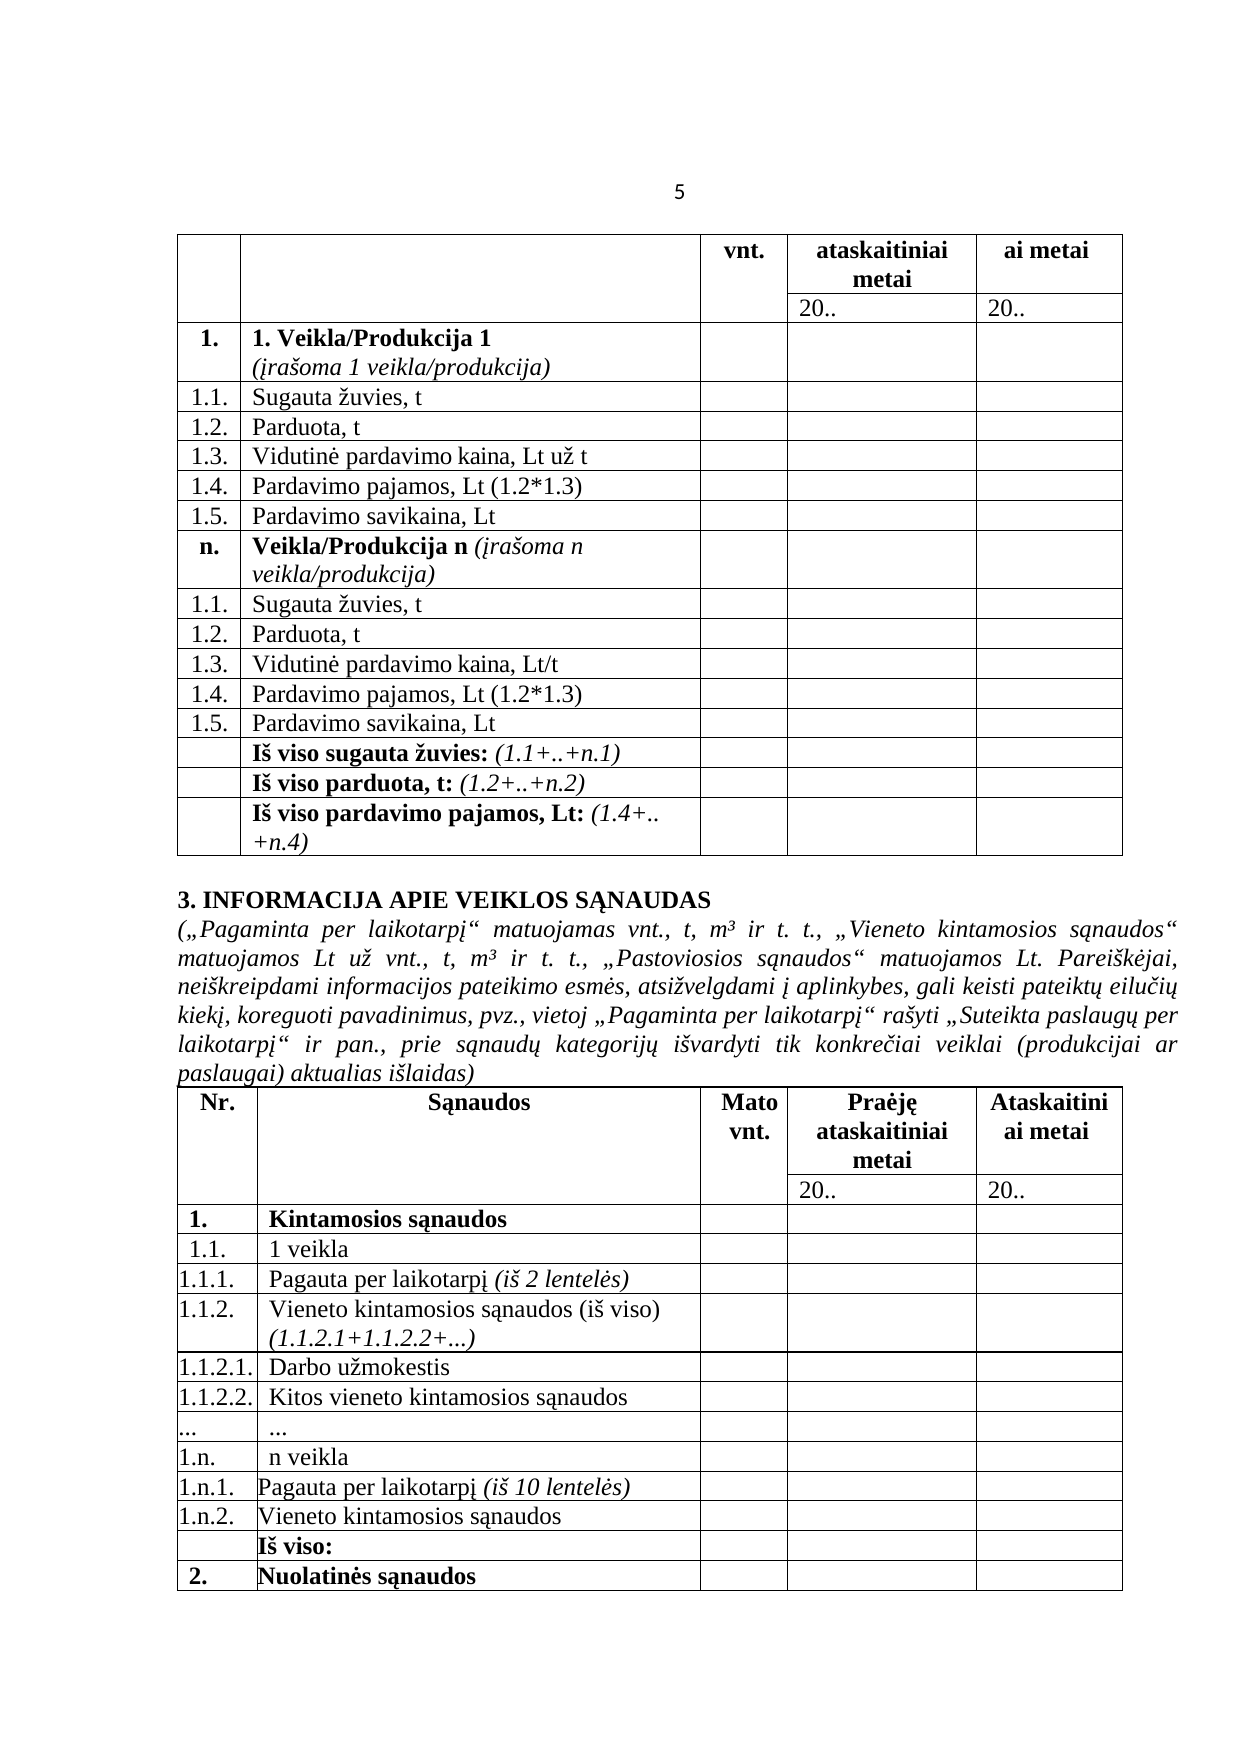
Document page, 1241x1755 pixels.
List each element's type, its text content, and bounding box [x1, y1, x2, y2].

table_cell Iš viso parduota, t: (1.2+..+n.2) [241, 768, 700, 797]
table_cell ... [178, 1412, 257, 1441]
table_cell [701, 798, 787, 855]
table_cell [977, 1382, 1122, 1411]
table_cell [701, 1472, 787, 1500]
table_cell 1 veikla [258, 1234, 700, 1263]
table_cell n. [178, 531, 240, 588]
table_cell [977, 768, 1122, 797]
table_cell [977, 323, 1122, 381]
table_cell [701, 1412, 787, 1441]
table_cell [977, 619, 1122, 648]
table_cell [977, 441, 1122, 470]
table_cell Darbo užmokestis [258, 1353, 700, 1381]
table_cell [788, 1234, 976, 1263]
table_cell [701, 649, 787, 678]
table_cell 20.. [977, 1175, 1122, 1203]
table_cell [788, 412, 976, 440]
table_cell 1. [178, 1205, 257, 1233]
table_cell Sugauta žuvies, t [241, 382, 700, 411]
table_cell [178, 768, 240, 797]
table_cell [788, 1264, 976, 1293]
table_cell [788, 589, 976, 618]
table_cell 1.1.2. [178, 1294, 257, 1351]
table_header ataskaitiniai metai [788, 235, 976, 292]
table_cell [977, 679, 1122, 707]
table_cell Pardavimo savikaina, Lt [241, 709, 700, 737]
table_cell [701, 1561, 787, 1590]
table_cell 1.n.2. [178, 1501, 257, 1530]
table_header Sąnaudos [258, 1088, 700, 1203]
table_cell 1.1.2.2. [178, 1382, 257, 1411]
table_cell [977, 531, 1122, 588]
table_cell [977, 1501, 1122, 1530]
table_cell Pagauta per laikotarpį (iš 2 lentelės) [258, 1264, 700, 1293]
table_cell [977, 1294, 1122, 1351]
table_cell [701, 619, 787, 648]
table_cell [977, 709, 1122, 737]
table_cell 1.1.2.1. [178, 1353, 257, 1381]
table_cell [977, 798, 1122, 855]
table_cell Vidutinė pardavimo kaina, Lt/t [241, 649, 700, 678]
table_cell [701, 1205, 787, 1233]
table_cell Kintamosios sąnaudos [258, 1205, 700, 1233]
table_cell 1.1. [178, 382, 240, 411]
table_cell [977, 501, 1122, 530]
table_cell [977, 1353, 1122, 1381]
table_cell [788, 1501, 976, 1530]
table_cell [788, 1561, 976, 1590]
table_cell Iš viso: [258, 1531, 700, 1560]
table_cell [701, 1382, 787, 1411]
table_cell n veikla [258, 1442, 700, 1471]
table_cell Vieneto kintamosios sąnaudos [258, 1501, 700, 1530]
table_cell Nuolatinės sąnaudos [258, 1561, 700, 1590]
table_cell [788, 1531, 976, 1560]
table_cell [701, 1264, 787, 1293]
table_cell [788, 382, 976, 411]
table_cell Vieneto kintamosios sąnaudos (iš viso) (1.1.2.1+1.1.2.2+...) [258, 1294, 700, 1351]
table_cell [977, 1442, 1122, 1471]
table_cell [701, 1501, 787, 1530]
table_cell Pardavimo savikaina, Lt [241, 501, 700, 530]
table_cell [788, 1205, 976, 1233]
table_cell [788, 649, 976, 678]
table_cell [701, 1234, 787, 1263]
table_cell Kitos vieneto kintamosios sąnaudos [258, 1382, 700, 1411]
table_cell Sugauta žuvies, t [241, 589, 700, 618]
table_cell 1.3. [178, 441, 240, 470]
table_cell 1.1. [178, 589, 240, 618]
table_header Mato vnt. [701, 1088, 787, 1203]
table_cell 1. [178, 323, 240, 381]
table_cell 20.. [788, 294, 976, 322]
text 3. INFORMACIJA APIE VEIKLOS SĄNAUDAS [177, 885, 1181, 914]
table_cell [178, 1531, 257, 1560]
table_cell [701, 1442, 787, 1471]
table_cell 1.5. [178, 709, 240, 737]
table_cell [178, 798, 240, 855]
table_cell [788, 1294, 976, 1351]
table_cell [701, 709, 787, 737]
table_header [241, 235, 700, 322]
table_cell [788, 768, 976, 797]
table_cell [788, 738, 976, 767]
table_cell 20.. [977, 294, 1122, 322]
table_cell [788, 1472, 976, 1500]
table_cell 1.5. [178, 501, 240, 530]
table_cell [701, 382, 787, 411]
table_cell [788, 1382, 976, 1411]
table_cell Vidutinė pardavimo kaina, Lt už t [241, 441, 700, 470]
table_cell [788, 471, 976, 500]
table_cell [788, 679, 976, 707]
table_cell Parduota, t [241, 412, 700, 440]
table_header Praėję ataskaitiniai metai [788, 1088, 976, 1174]
table_header vnt. [701, 235, 787, 322]
table_cell [788, 531, 976, 588]
table_cell [977, 1412, 1122, 1441]
table_cell 1.4. [178, 471, 240, 500]
table_cell [701, 738, 787, 767]
table_cell [977, 412, 1122, 440]
table_cell [701, 679, 787, 707]
table_cell [977, 649, 1122, 678]
table_cell 1.1. [178, 1234, 257, 1263]
table_cell [977, 1531, 1122, 1560]
table_cell [701, 1294, 787, 1351]
table_cell 1. Veikla/Produkcija 1 (įrašoma 1 veikla/produkcija) [241, 323, 700, 381]
table_cell [788, 1442, 976, 1471]
table_cell [788, 1353, 976, 1381]
table_cell [977, 382, 1122, 411]
table_cell [701, 589, 787, 618]
table_cell [977, 471, 1122, 500]
table_cell [977, 1234, 1122, 1263]
table_cell [977, 1264, 1122, 1293]
table_cell [977, 1561, 1122, 1590]
table_cell [788, 501, 976, 530]
table_cell 2. [178, 1561, 257, 1590]
table_cell [788, 798, 976, 855]
table_cell 1.n.1. [178, 1472, 257, 1500]
table_cell 1.1.1. [178, 1264, 257, 1293]
table_cell [788, 709, 976, 737]
table_cell [977, 589, 1122, 618]
table_header Nr. [178, 1088, 257, 1203]
table_cell [701, 412, 787, 440]
table_cell [977, 738, 1122, 767]
table_cell [701, 768, 787, 797]
table_cell 1.2. [178, 412, 240, 440]
table_header ai metai [977, 235, 1122, 292]
table_cell 1.n. [178, 1442, 257, 1471]
table_cell 1.4. [178, 679, 240, 707]
table_cell [788, 323, 976, 381]
table_cell [701, 441, 787, 470]
table_cell [701, 1531, 787, 1560]
table_cell 20.. [788, 1175, 976, 1203]
table_cell [701, 323, 787, 381]
table_cell [977, 1205, 1122, 1233]
table_cell [701, 471, 787, 500]
table_cell [701, 1353, 787, 1381]
table_cell Pardavimo pajamos, Lt (1.2*1.3) [241, 679, 700, 707]
text („Pagaminta per laikotarpį“ matuojamas vnt., t, m³ ir t. t., „Vieneto kintamosios sąnaudos“ matuojamos Lt už vnt., t, m³ ir t. t., „Pastoviosios sąnaudos“ matuojamos Lt. Pareiškėjai, neiškreipdami informacijos pateikimo esmės, atsižvelgdami į aplinkybes, gali keisti pateiktų eilučių kiekį, koreguoti pavadinimus, pvz., vietoj „Pagaminta per laikotarpį“ rašyti „Suteikta paslaugų per laikotarpį“ ir pan., prie sąnaudų kategorijų išvardyti tik konkrečiai veiklai (produkcijai ar paslaugai) aktualias išlaidas) [177, 914, 1181, 1086]
table_cell [178, 738, 240, 767]
table_cell [788, 1412, 976, 1441]
table_cell [701, 531, 787, 588]
table_cell [788, 441, 976, 470]
table_cell ... [258, 1412, 700, 1441]
table_cell [977, 1472, 1122, 1500]
table_cell Pardavimo pajamos, Lt (1.2*1.3) [241, 471, 700, 500]
table_header [178, 235, 240, 322]
table_cell 1.2. [178, 619, 240, 648]
table_cell Iš viso pardavimo pajamos, Lt: (1.4+..+n.4) [241, 798, 700, 855]
table_cell Veikla/Produkcija n (įrašoma n veikla/produkcija) [241, 531, 700, 588]
table_cell [701, 501, 787, 530]
table_cell Parduota, t [241, 619, 700, 648]
table_cell Iš viso sugauta žuvies: (1.1+..+n.1) [241, 738, 700, 767]
table_cell 1.3. [178, 649, 240, 678]
table_header Ataskaitiniai metai [977, 1088, 1122, 1174]
table_cell Pagauta per laikotarpį (iš 10 lentelės) [258, 1472, 700, 1500]
table_cell [788, 619, 976, 648]
